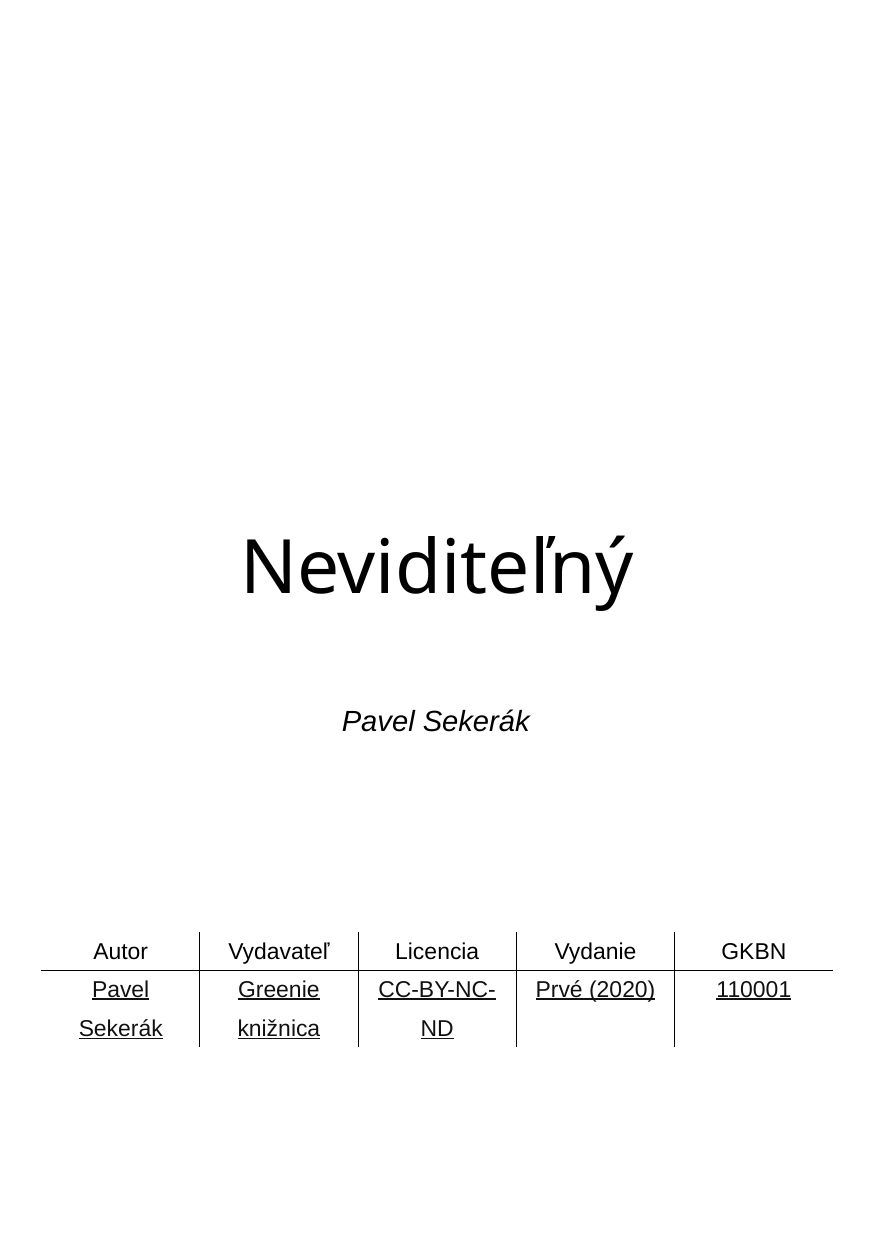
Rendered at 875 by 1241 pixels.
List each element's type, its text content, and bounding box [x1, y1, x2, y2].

table_cell Greenie knižnica [200, 971, 358, 1047]
table_cell 110001 [675, 971, 833, 1047]
table_header Licencia [359, 932, 516, 970]
table_header GKBN [675, 932, 833, 970]
subtitle Pavel Sekerák [41, 704, 833, 738]
table_header Vydanie [517, 932, 674, 970]
table_cell Prvé (2020) [517, 971, 674, 1047]
table_header Vydavateľ [200, 932, 358, 970]
table_header Autor [41, 932, 199, 970]
subtitle Neviditeľný [41, 514, 833, 616]
table_cell Pavel Sekerák [41, 971, 199, 1047]
table_cell CC-BY-NC-ND [359, 971, 516, 1047]
